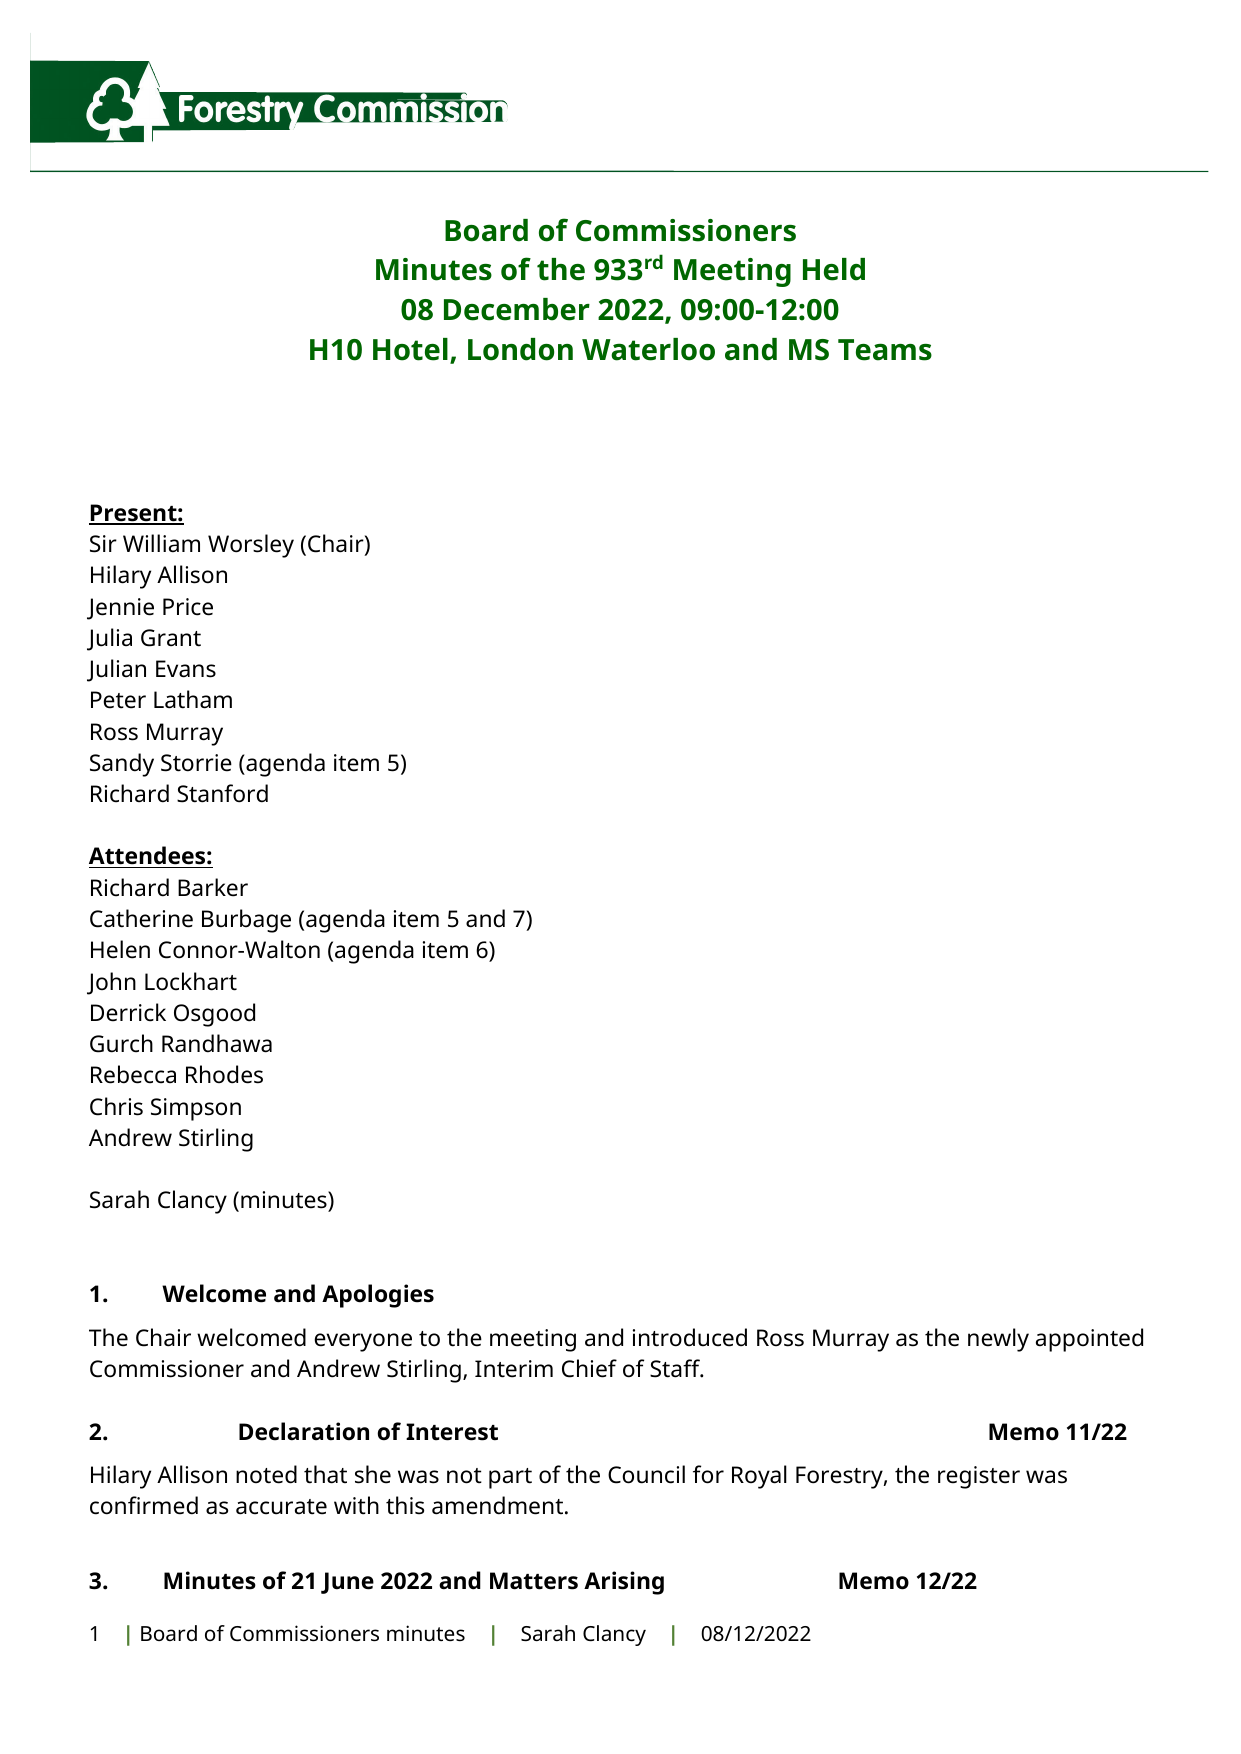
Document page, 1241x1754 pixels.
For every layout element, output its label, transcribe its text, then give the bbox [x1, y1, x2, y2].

text The Chair welcomed everyone to the meeting and introduced Ross Murray as the newly appointed Commissioner and Andrew Stirling, Interim Chief of Staff. [89, 1321, 1152, 1384]
text Catherine Burbage (agenda item 5 and 7) [89, 903, 1152, 934]
text Sarah Clancy (minutes) [89, 1184, 1152, 1215]
text Richard Barker [89, 871, 1152, 903]
text Minutes of the 933rd Meeting Held [89, 249, 1152, 289]
text Sandy Storrie (agenda item 5) [89, 746, 1152, 778]
text Julian Evans [89, 653, 1152, 684]
text Ross Murray [89, 715, 1152, 746]
text Jennie Price [89, 590, 1152, 621]
text Andrew Stirling [89, 1121, 1152, 1153]
text Gurch Randhawa [89, 1028, 1152, 1059]
text 08 December 2022, 09:00-12:00 [89, 289, 1152, 329]
text Peter Latham [89, 684, 1152, 715]
text John Lockhart [89, 965, 1152, 996]
list Welcome and Apologies [89, 1278, 1152, 1309]
text Present: [89, 496, 1152, 528]
text Board of Commissioners [89, 210, 1152, 249]
text Hilary Allison noted that she was not part of the Council for Royal Forestry, the register was confirmed as accurate with this amendment. [89, 1459, 1152, 1521]
text H10 Hotel, London Waterloo and MS Teams [89, 329, 1152, 369]
text Sir William Worsley (Chair) [89, 528, 1152, 559]
text 2. Declaration of Interest Memo 11/22 [89, 1415, 1152, 1446]
text Helen Connor-Walton (agenda item 6) [89, 934, 1152, 965]
text Rebecca Rhodes [89, 1059, 1152, 1090]
text Attendees: [89, 840, 1152, 871]
text Richard Stanford [89, 778, 1152, 809]
text Chris Simpson [89, 1090, 1152, 1121]
text 3. Minutes of 21 June 2022 and Matters Arising Memo 12/22 [89, 1565, 1152, 1596]
text Julia Grant [89, 621, 1152, 653]
text Hilary Allison [89, 559, 1152, 590]
text Derrick Osgood [89, 996, 1152, 1028]
